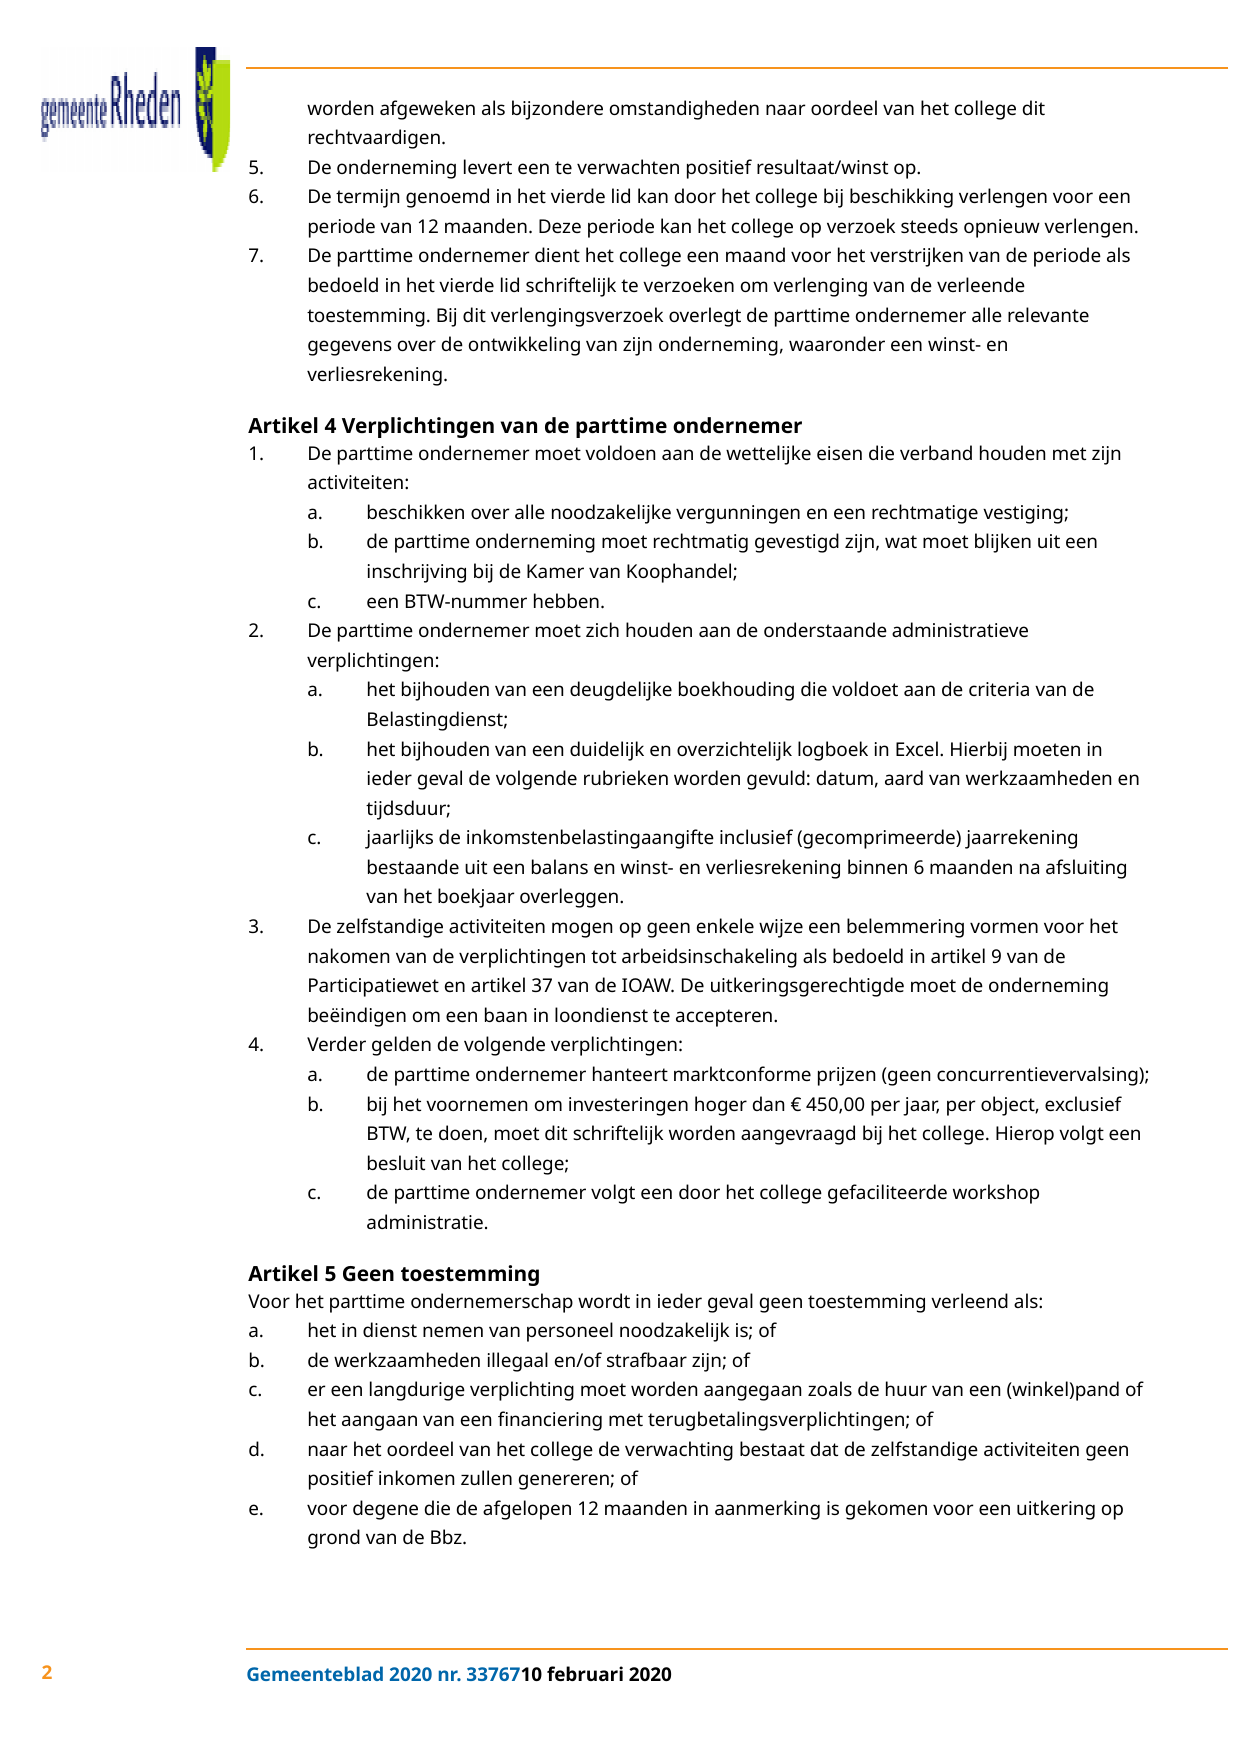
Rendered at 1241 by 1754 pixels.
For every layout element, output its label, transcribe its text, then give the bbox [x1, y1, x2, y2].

list er een langdurige verplichting moet worden aangegaan zoals de huur van een (winkel)pand of het aangaan van een financiering met terugbetalingsverplichtingen; of [248, 1377, 1152, 1432]
list een BTW-nummer hebben. [307, 588, 1152, 613]
list De onderneming levert een te verwachten positief resultaat/winst op. [248, 154, 1152, 180]
list naar het oordeel van het college de verwachting bestaat dat de zelfstandige activiteiten geen positief inkomen zullen genereren; of [248, 1436, 1152, 1491]
text Artikel 5 Geen toestemming [248, 1259, 1152, 1288]
text Artikel 4 Verplichtingen van de parttime ondernemer [248, 411, 1152, 440]
list de parttime ondernemer hanteert marktconforme prijzen (geen concurrentievervalsing); [307, 1061, 1152, 1087]
list het in dienst nemen van personeel noodzakelijk is; of [248, 1317, 1152, 1343]
list het bijhouden van een duidelijk en overzichtelijk logboek in Excel. Hierbij moeten in ieder geval de volgende rubrieken worden gevuld: datum, aard van werkzaamheden en tijdsduur; [307, 736, 1152, 821]
list De zelfstandige activiteiten mogen op geen enkele wijze een belemmering vormen voor het nakomen van de verplichtingen tot arbeidsinschakeling als bedoeld in artikel 9 van de Participatiewet en artikel 37 van de IOAW. De uitkeringsgerechtigde moet de onderneming beëindigen om een baan in loondienst te accepteren. [248, 913, 1152, 1028]
list De termijn genoemd in het vierde lid kan door het college bij beschikking verlengen voor een periode van 12 maanden. Deze periode kan het college op verzoek steeds opnieuw verlengen. [248, 183, 1152, 239]
list De parttime ondernemer moet zich houden aan de onderstaande administratieve verplichtingen: [248, 617, 1152, 673]
text Voor het parttime ondernemerschap wordt in ieder geval geen toestemming verleend als: [248, 1288, 1152, 1314]
list beschikken over alle noodzakelijke vergunningen en een rechtmatige vestiging; [307, 499, 1152, 525]
list worden afgeweken als bijzondere omstandigheden naar oordeel van het college dit rechtvaardigen. [248, 95, 1152, 150]
picture [41, 47, 231, 172]
list de parttime onderneming moet rechtmatig gevestigd zijn, wat moet blijken uit een inschrijving bij de Kamer van Koophandel; [307, 529, 1152, 584]
list jaarlijks de inkomstenbelastingaangifte inclusief (gecomprimeerde) jaarrekening bestaande uit een balans en winst- en verliesrekening binnen 6 maanden na afsluiting van het boekjaar overleggen. [307, 824, 1152, 909]
list Verder gelden de volgende verplichtingen: [248, 1032, 1152, 1057]
list De parttime ondernemer moet voldoen aan de wettelijke eisen die verband houden met zijn activiteiten: [248, 440, 1152, 495]
list De parttime ondernemer dient het college een maand voor het verstrijken van de periode als bedoeld in het vierde lid schriftelijk te verzoeken om verlenging van de verleende toestemming. Bij dit verlengingsverzoek overlegt de parttime ondernemer alle relevante gegevens over de ontwikkeling van zijn onderneming, waaronder een winst- en verliesrekening. [248, 243, 1152, 387]
list de parttime ondernemer volgt een door het college gefaciliteerde workshop administratie. [307, 1179, 1152, 1235]
list het bijhouden van een deugdelijke boekhouding die voldoet aan de criteria van de Belastingdienst; [307, 677, 1152, 732]
list bij het voornemen om investeringen hoger dan € 450,00 per jaar, per object, exclusief BTW, te doen, moet dit schriftelijk worden aangevraagd bij het college. Hierop volgt een besluit van het college; [307, 1091, 1152, 1176]
list de werkzaamheden illegaal en/of strafbaar zijn; of [248, 1347, 1152, 1373]
list voor degene die de afgelopen 12 maanden in aanmerking is gekomen voor een uitkering op grond van de Bbz. [248, 1495, 1152, 1550]
